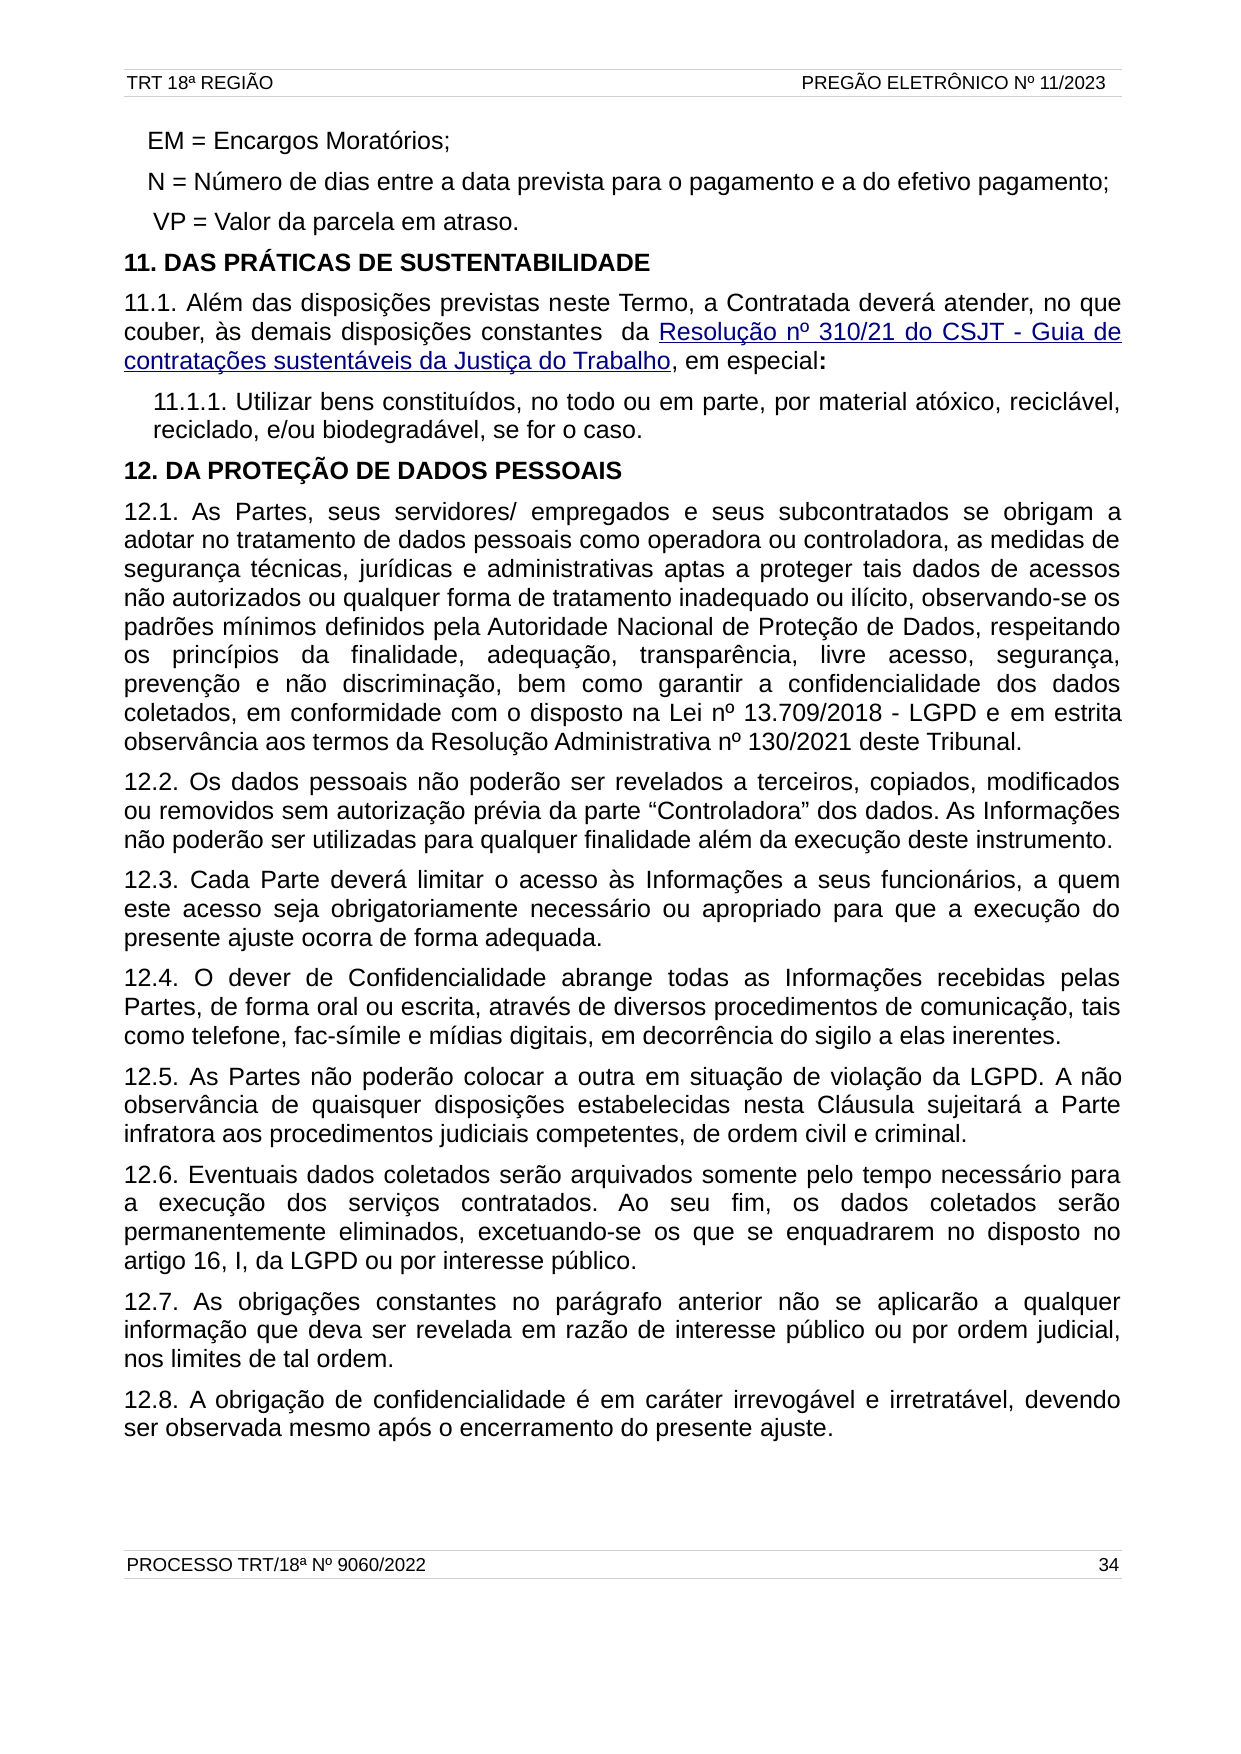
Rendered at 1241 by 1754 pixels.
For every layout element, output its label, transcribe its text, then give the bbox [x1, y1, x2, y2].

text 12.2. Os dados pessoais não poderão ser revelados a terceiros, copiados, modificados ou removidos sem autorização prévia da parte “Controladora” dos dados. As Informações não poderão ser utilizadas para qualquer finalidade além da execução deste instrumento. [123, 767, 1122, 853]
text 11. DAS PRÁTICAS DE SUSTENTABILIDADE [123, 248, 1122, 277]
text 12. DA PROTEÇÃO DE DADOS PESSOAIS [123, 456, 1122, 485]
text 12.8. A obrigação de confidencialidade é em caráter irrevogável e irretratável, devendo ser observada mesmo após o encerramento do presente ajuste. [123, 1385, 1122, 1442]
text 12.5. As Partes não poderão colocar a outra em situação de violação da LGPD. A não observância de quaisquer disposições estabelecidas nesta Cláusula sujeitará a Parte infratora aos procedimentos judiciais competentes, de ordem civil e criminal. [123, 1062, 1122, 1148]
text VP = Valor da parcela em atraso. [153, 207, 1122, 236]
text N = Número de dias entre a data prevista para o pagamento e a do efetivo pagamento; [147, 167, 1122, 195]
text 11.1.1. Utilizar bens constituídos, no todo ou em parte, por material atóxico, reciclável, reciclado, e/ou biodegradável, se for o caso. [153, 387, 1122, 444]
text 12.7. As obrigações constantes no parágrafo anterior não se aplicarão a qualquer informação que deva ser revelada em razão de interesse público ou por ordem judicial, nos limites de tal ordem. [123, 1287, 1122, 1373]
text 12.1. As Partes, seus servidores/ empregados e seus subcontratados se obrigam a adotar no tratamento de dados pessoais como operadora ou controladora, as medidas de segurança técnicas, jurídicas e administrativas aptas a proteger tais dados de acessos não autorizados ou qualquer forma de tratamento inadequado ou ilícito, observando-se os padrões mínimos definidos pela Autoridade Nacional de Proteção de Dados, respeitando os princípios da finalidade, adequação, transparência, livre acesso, segurança, prevenção e não discriminação, bem como garantir a confidencialidade dos dados coletados, em conformidade com o disposto na Lei nº 13.709/2018 - LGPD e em estrita observância aos termos da Resolução Administrativa nº 130/2021 deste Tribunal. [123, 497, 1122, 755]
text 12.3. Cada Parte deverá limitar o acesso às Informações a seus funcionários, a quem este acesso seja obrigatoriamente necessário ou apropriado para que a execução do presente ajuste ocorra de forma adequada. [123, 865, 1122, 952]
text 12.4. O dever de Confidencialidade abrange todas as Informações recebidas pelas Partes, de forma oral ou escrita, através de diversos procedimentos de comunicação, tais como telefone, fac-símile e mídias digitais, em decorrência do sigilo a elas inerentes. [123, 963, 1122, 1050]
text EM = Encargos Moratórios; [147, 126, 1122, 155]
text 12.6. Eventuais dados coletados serão arquivados somente pelo tempo necessário para a execução dos serviços contratados. Ao seu fim, os dados coletados serão permanentemente eliminados, excetuando-se os que se enquadrarem no disposto no artigo 16, I, da LGPD ou por interesse público. [123, 1160, 1122, 1275]
text 11.1. Além das disposições previstas neste Termo, a Contratada deverá atender, no que couber, às demais disposições constantes da Resolução nº 310/21 do CSJT - Guia de contratações sustentáveis da Justiça do Trabalho, em especial: [123, 288, 1122, 375]
